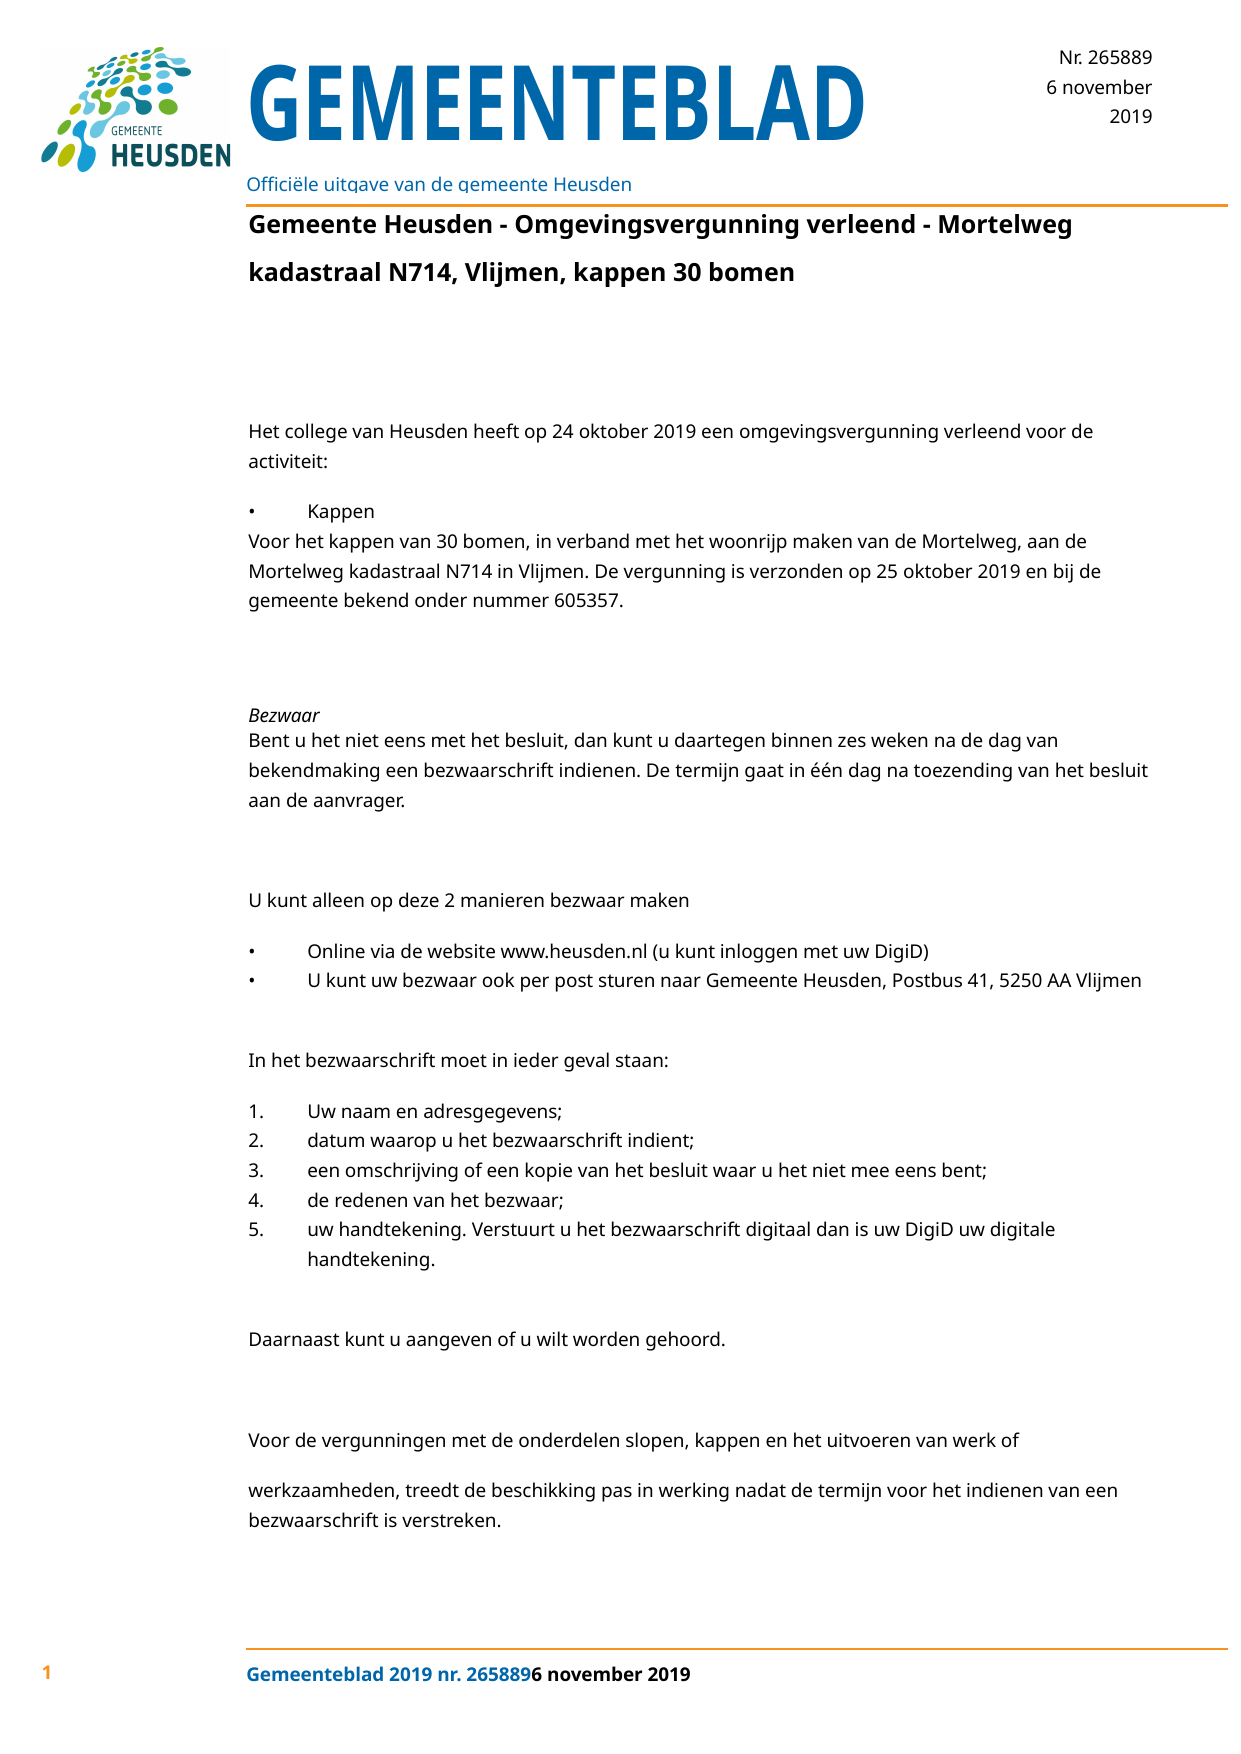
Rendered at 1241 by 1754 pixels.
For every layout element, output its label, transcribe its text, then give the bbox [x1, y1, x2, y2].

list datum waarop u het bezwaarschrift indient; [248, 1128, 1152, 1153]
text Voor de vergunningen met de onderdelen slopen, kappen en het uitvoeren van werk of [248, 1427, 1152, 1452]
list uw handtekening. Verstuurt u het bezwaarschrift digitaal dan is uw DigiD uw digitale handtekening. [248, 1216, 1152, 1272]
list Uw naam en adresgegevens; [248, 1098, 1152, 1124]
list Online via de website www.heusden.nl (u kunt inloggen met uw DigiD) [248, 938, 1152, 964]
text Het college van Heusden heeft op 24 oktober 2019 een omgevingsvergunning verleend voor de activiteit: [248, 419, 1152, 474]
list de redenen van het bezwaar; [248, 1187, 1152, 1212]
picture [41, 47, 231, 172]
text Bent u het niet eens met het besluit, dan kunt u daartegen binnen zes weken na de dag van bekendmaking een bezwaarschrift indienen. De termijn gaat in één dag na toezending van het besluit aan de aanvrager. [248, 728, 1152, 812]
text Voor het kappen van 30 bomen, in verband met het woonrijp maken van de Mortelweg, aan de Mortelweg kadastraal N714 in Vlijmen. De vergunning is verzonden op 25 oktober 2019 en bij de gemeente bekend onder nummer 605357. [248, 528, 1152, 613]
text werkzaamheden, treedt de beschikking pas in werking nadat de termijn voor het indienen van een bezwaarschrift is verstreken. [248, 1477, 1152, 1532]
text Gemeente Heusden - Omgevingsvergunning verleend - Mortelweg kadastraal N714, Vlijmen, kappen 30 bomen [248, 207, 1152, 288]
text Bezwaar [248, 702, 1152, 728]
text Daarnaast kunt u aangeven of u wilt worden gehoord. [248, 1326, 1152, 1352]
text U kunt alleen op deze 2 manieren bezwaar maken [248, 888, 1152, 913]
list Kappen [248, 499, 1152, 524]
list U kunt uw bezwaar ook per post sturen naar Gemeente Heusden, Postbus 41, 5250 AA Vlijmen [248, 968, 1152, 993]
list een omschrijving of een kopie van het besluit waar u het niet mee eens bent; [248, 1157, 1152, 1183]
text In het bezwaarschrift moet in ieder geval staan: [248, 1048, 1152, 1073]
